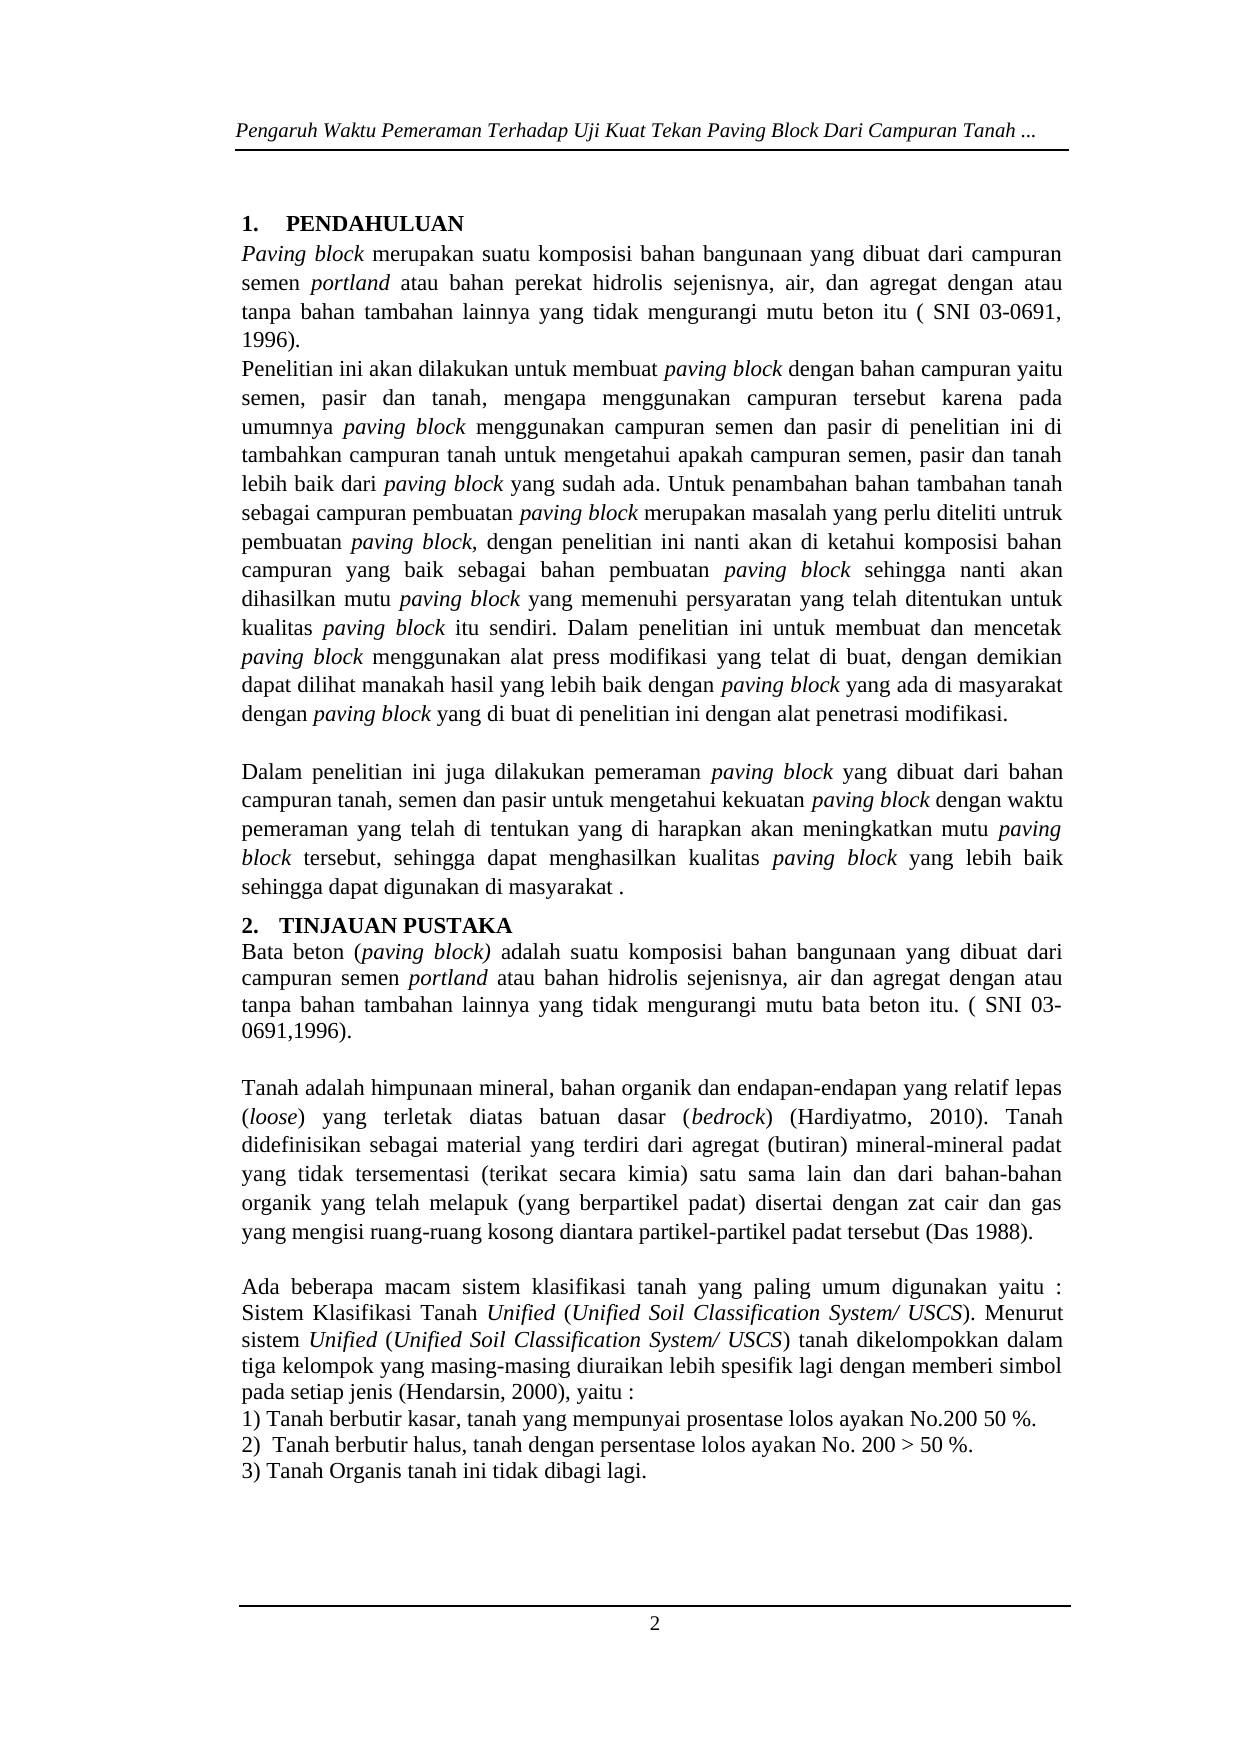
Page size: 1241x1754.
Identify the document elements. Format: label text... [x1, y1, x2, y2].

list 1) Tanah berbutir kasar, tanah yang mempunyai prosentase lolos ayakan No.200 50 %. [241, 1405, 1063, 1431]
text Penelitian ini akan dilakukan untuk membuat paving block dengan bahan campuran yaitu semen, pasir dan tanah, mengapa menggunakan campuran tersebut karena pada umumnya paving block menggunakan campuran semen dan pasir di penelitian ini di tambahkan campuran tanah untuk mengetahui apakah campuran semen, pasir dan tanah lebih baik dari paving block yang sudah ada. Untuk penambahan bahan tambahan tanah sebagai campuran pembuatan paving block merupakan masalah yang perlu diteliti untruk pembuatan paving block, dengan penelitian ini nanti akan di ketahui komposisi bahan campuran yang baik sebagai bahan pembuatan paving block sehingga nanti akan dihasilkan mutu paving block yang memenuhi persyaratan yang telah ditentukan untuk kualitas paving block itu sendiri. Dalam penelitian ini untuk membuat dan mencetak paving block menggunakan alat press modifikasi yang telat di buat, dengan demikian dapat dilihat manakah hasil yang lebih baik dengan paving block yang ada di masyarakat dengan paving block yang di buat di penelitian ini dengan alat penetrasi modifikasi. [241, 353, 1063, 727]
list TINJAUAN PUSTAKA [241, 912, 1063, 938]
list Ada beberapa macam sistem klasifikasi tanah yang paling umum digunakan yaitu : Sistem Klasifikasi Tanah Unified (Unified Soil Classification System/ USCS). Menurut sistem Unified (Unified Soil Classification System/ USCS) tanah dikelompokkan dalam tiga kelompok yang masing-masing diuraikan lebih spesifik lagi dengan memberi simbol pada setiap jenis (Hendarsin, 2000), yaitu : [241, 1273, 1063, 1405]
title PENDAHULUAN [241, 209, 1063, 236]
text Dalam penelitian ini juga dilakukan pemeraman paving block yang dibuat dari bahan campuran tanah, semen dan pasir untuk mengetahui kekuatan paving block dengan waktu pemeraman yang telah di tentukan yang di harapkan akan meningkatkan mutu paving block tersebut, sehingga dapat menghasilkan kualitas paving block yang lebih baik sehingga dapat digunakan di masyarakat . [241, 739, 1063, 899]
list 3) Tanah Organis tanah ini tidak dibagi lagi. [241, 1457, 1063, 1484]
text Paving block merupakan suatu komposisi bahan bangunaan yang dibuat dari campuran semen portland atau bahan perekat hidrolis sejenisnya, air, dan agregat dengan atau tanpa bahan tambahan lainnya yang tidak mengurangi mutu beton itu ( SNI 03-0691, 1996). [241, 236, 1063, 353]
list 2) Tanah berbutir halus, tanah dengan persentase lolos ayakan No. 200 > 50 %. [241, 1431, 1063, 1457]
list Bata beton (paving block) adalah suatu komposisi bahan bangunaan yang dibuat dari campuran semen portland atau bahan hidrolis sejenisnya, air dan agregat dengan atau tanpa bahan tambahan lainnya yang tidak mengurangi mutu bata beton itu. ( SNI 03-0691,1996). [241, 938, 1063, 1043]
text Tanah adalah himpunaan mineral, bahan organik dan endapan-endapan yang relatif lepas (loose) yang terletak diatas batuan dasar (bedrock) (Hardiyatmo, 2010). Tanah didefinisikan sebagai material yang terdiri dari agregat (butiran) mineral-mineral padat yang tidak tersementasi (terikat secara kimia) satu sama lain dan dari bahan-bahan organik yang telah melapuk (yang berpartikel padat) disertai dengan zat cair dan gas yang mengisi ruang-ruang kosong diantara partikel-partikel padat tersebut (Das 1988). [241, 1072, 1063, 1244]
